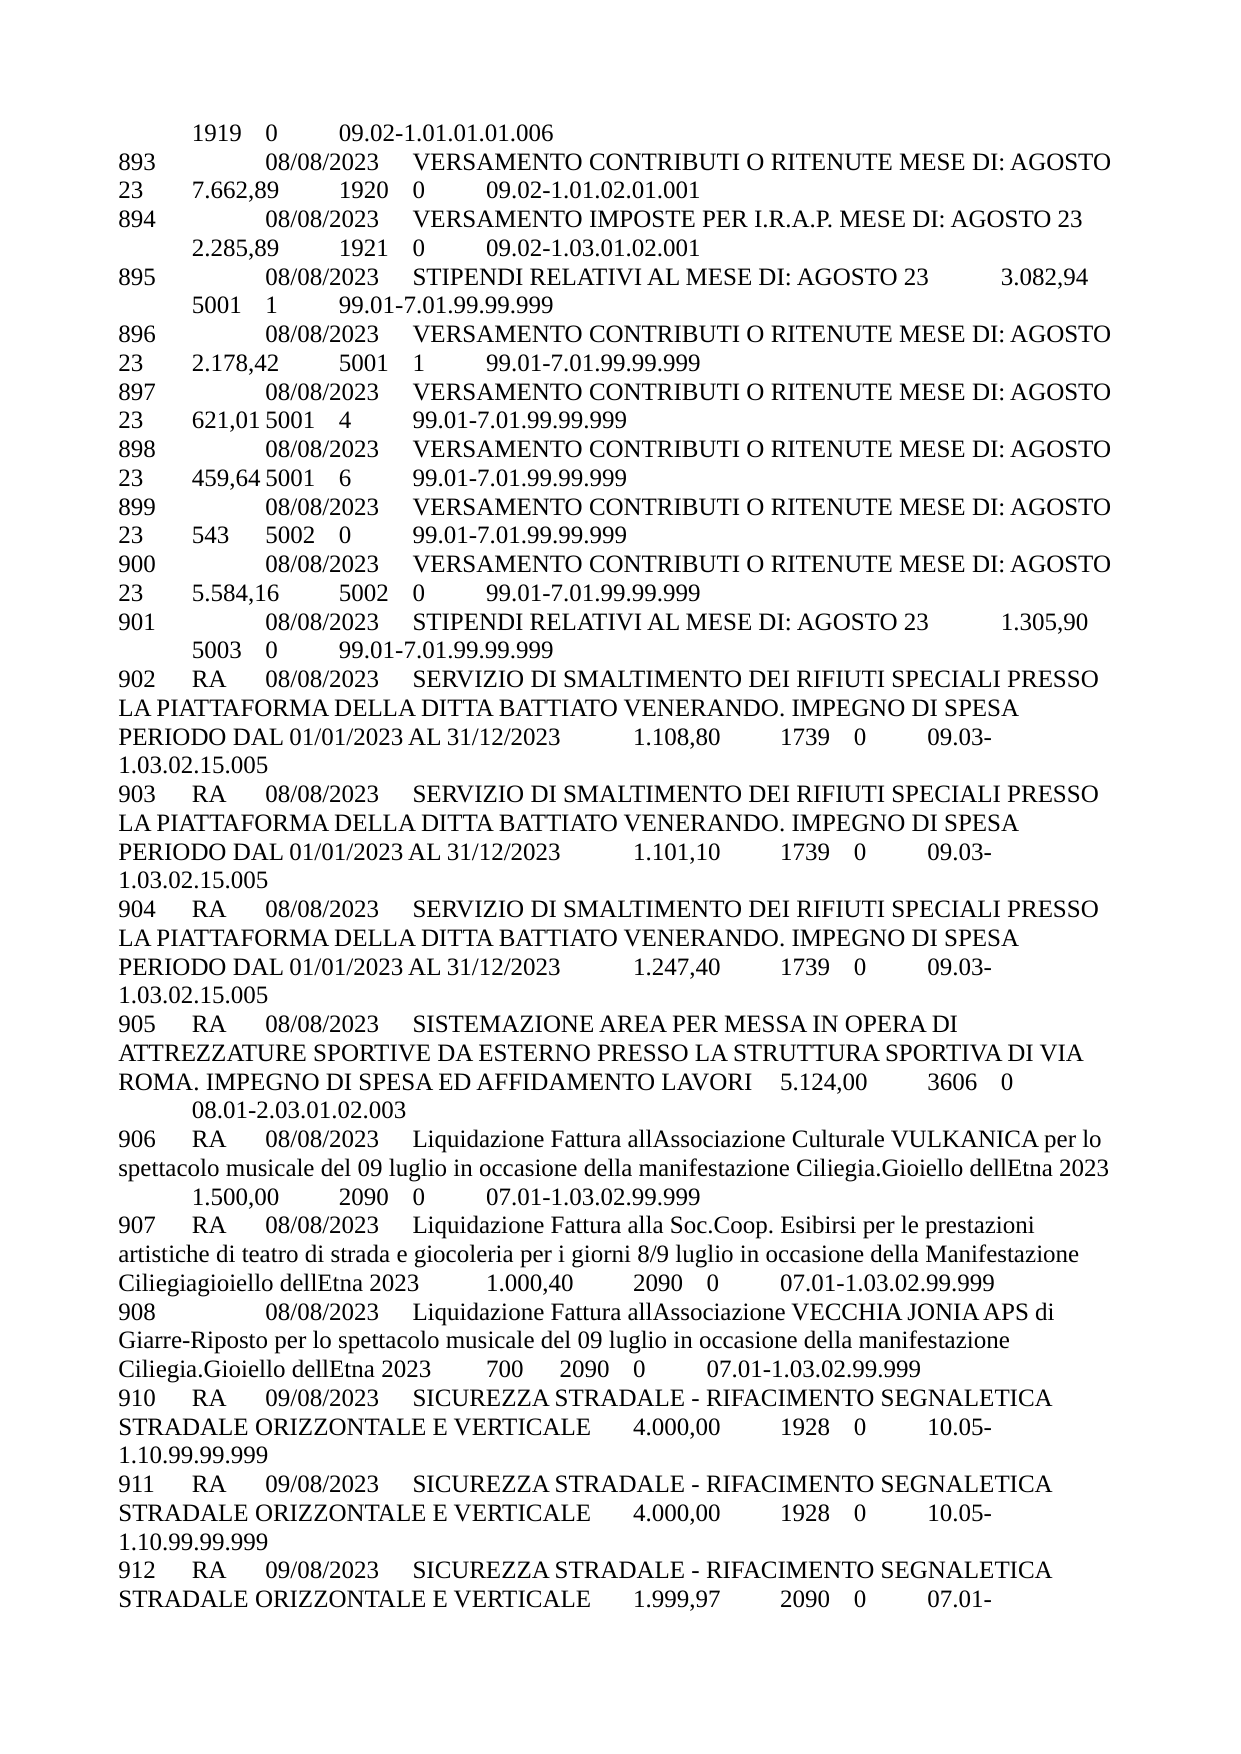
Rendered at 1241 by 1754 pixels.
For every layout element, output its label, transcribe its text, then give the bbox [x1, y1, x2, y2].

text 904 RA 08/08/2023 SERVIZIO DI SMALTIMENTO DEI RIFIUTI SPECIALI PRESSO LA PIATTAFORMA DELLA DITTA BATTIATO VENERANDO. IMPEGNO DI SPESA PERIODO DAL 01/01/2023 AL 31/12/2023 1.247,40 1739 0 09.03-1.03.02.15.005 [118, 894, 1122, 1009]
text 897 08/08/2023 VERSAMENTO CONTRIBUTI O RITENUTE MESE DI: AGOSTO 23 621,01 5001 4 99.01-7.01.99.99.999 [118, 377, 1122, 434]
text 910 RA 09/08/2023 SICUREZZA STRADALE - RIFACIMENTO SEGNALETICA STRADALE ORIZZONTALE E VERTICALE 4.000,00 1928 0 10.05-1.10.99.99.999 [118, 1383, 1122, 1469]
text 908 08/08/2023 Liquidazione Fattura allAssociazione VECCHIA JONIA APS di Giarre-Riposto per lo spettacolo musicale del 09 luglio in occasione della manifestazione Ciliegia.Gioiello dellEtna 2023 700 2090 0 07.01-1.03.02.99.999 [118, 1297, 1122, 1383]
text 894 08/08/2023 VERSAMENTO IMPOSTE PER I.R.A.P. MESE DI: AGOSTO 23 2.285,89 1921 0 09.02-1.03.01.02.001 [118, 204, 1122, 262]
text 893 08/08/2023 VERSAMENTO CONTRIBUTI O RITENUTE MESE DI: AGOSTO 23 7.662,89 1920 0 09.02-1.01.02.01.001 [118, 147, 1122, 204]
text 898 08/08/2023 VERSAMENTO CONTRIBUTI O RITENUTE MESE DI: AGOSTO 23 459,64 5001 6 99.01-7.01.99.99.999 [118, 434, 1122, 492]
text 901 08/08/2023 STIPENDI RELATIVI AL MESE DI: AGOSTO 23 1.305,90 5003 0 99.01-7.01.99.99.999 [118, 607, 1122, 664]
text 912 RA 09/08/2023 SICUREZZA STRADALE - RIFACIMENTO SEGNALETICA STRADALE ORIZZONTALE E VERTICALE 1.999,97 2090 0 07.01- [118, 1556, 1122, 1613]
text 900 08/08/2023 VERSAMENTO CONTRIBUTI O RITENUTE MESE DI: AGOSTO 23 5.584,16 5002 0 99.01-7.01.99.99.999 [118, 549, 1122, 607]
text 905 RA 08/08/2023 SISTEMAZIONE AREA PER MESSA IN OPERA DI ATTREZZATURE SPORTIVE DA ESTERNO PRESSO LA STRUTTURA SPORTIVA DI VIA ROMA. IMPEGNO DI SPESA ED AFFIDAMENTO LAVORI 5.124,00 3606 0 08.01-2.03.01.02.003 [118, 1009, 1122, 1124]
text 1919 0 09.02-1.01.01.01.006 [118, 118, 1122, 147]
text 911 RA 09/08/2023 SICUREZZA STRADALE - RIFACIMENTO SEGNALETICA STRADALE ORIZZONTALE E VERTICALE 4.000,00 1928 0 10.05-1.10.99.99.999 [118, 1469, 1122, 1556]
text 895 08/08/2023 STIPENDI RELATIVI AL MESE DI: AGOSTO 23 3.082,94 5001 1 99.01-7.01.99.99.999 [118, 262, 1122, 319]
text 896 08/08/2023 VERSAMENTO CONTRIBUTI O RITENUTE MESE DI: AGOSTO 23 2.178,42 5001 1 99.01-7.01.99.99.999 [118, 319, 1122, 377]
text 906 RA 08/08/2023 Liquidazione Fattura allAssociazione Culturale VULKANICA per lo spettacolo musicale del 09 luglio in occasione della manifestazione Ciliegia.Gioiello dellEtna 2023 1.500,00 2090 0 07.01-1.03.02.99.999 [118, 1124, 1122, 1211]
text 907 RA 08/08/2023 Liquidazione Fattura alla Soc.Coop. Esibirsi per le prestazioni artistiche di teatro di strada e giocoleria per i giorni 8/9 luglio in occasione della Manifestazione Ciliegiagioiello dellEtna 2023 1.000,40 2090 0 07.01-1.03.02.99.999 [118, 1211, 1122, 1297]
text 899 08/08/2023 VERSAMENTO CONTRIBUTI O RITENUTE MESE DI: AGOSTO 23 543 5002 0 99.01-7.01.99.99.999 [118, 492, 1122, 549]
text 902 RA 08/08/2023 SERVIZIO DI SMALTIMENTO DEI RIFIUTI SPECIALI PRESSO LA PIATTAFORMA DELLA DITTA BATTIATO VENERANDO. IMPEGNO DI SPESA PERIODO DAL 01/01/2023 AL 31/12/2023 1.108,80 1739 0 09.03-1.03.02.15.005 [118, 664, 1122, 779]
text 903 RA 08/08/2023 SERVIZIO DI SMALTIMENTO DEI RIFIUTI SPECIALI PRESSO LA PIATTAFORMA DELLA DITTA BATTIATO VENERANDO. IMPEGNO DI SPESA PERIODO DAL 01/01/2023 AL 31/12/2023 1.101,10 1739 0 09.03-1.03.02.15.005 [118, 779, 1122, 894]
